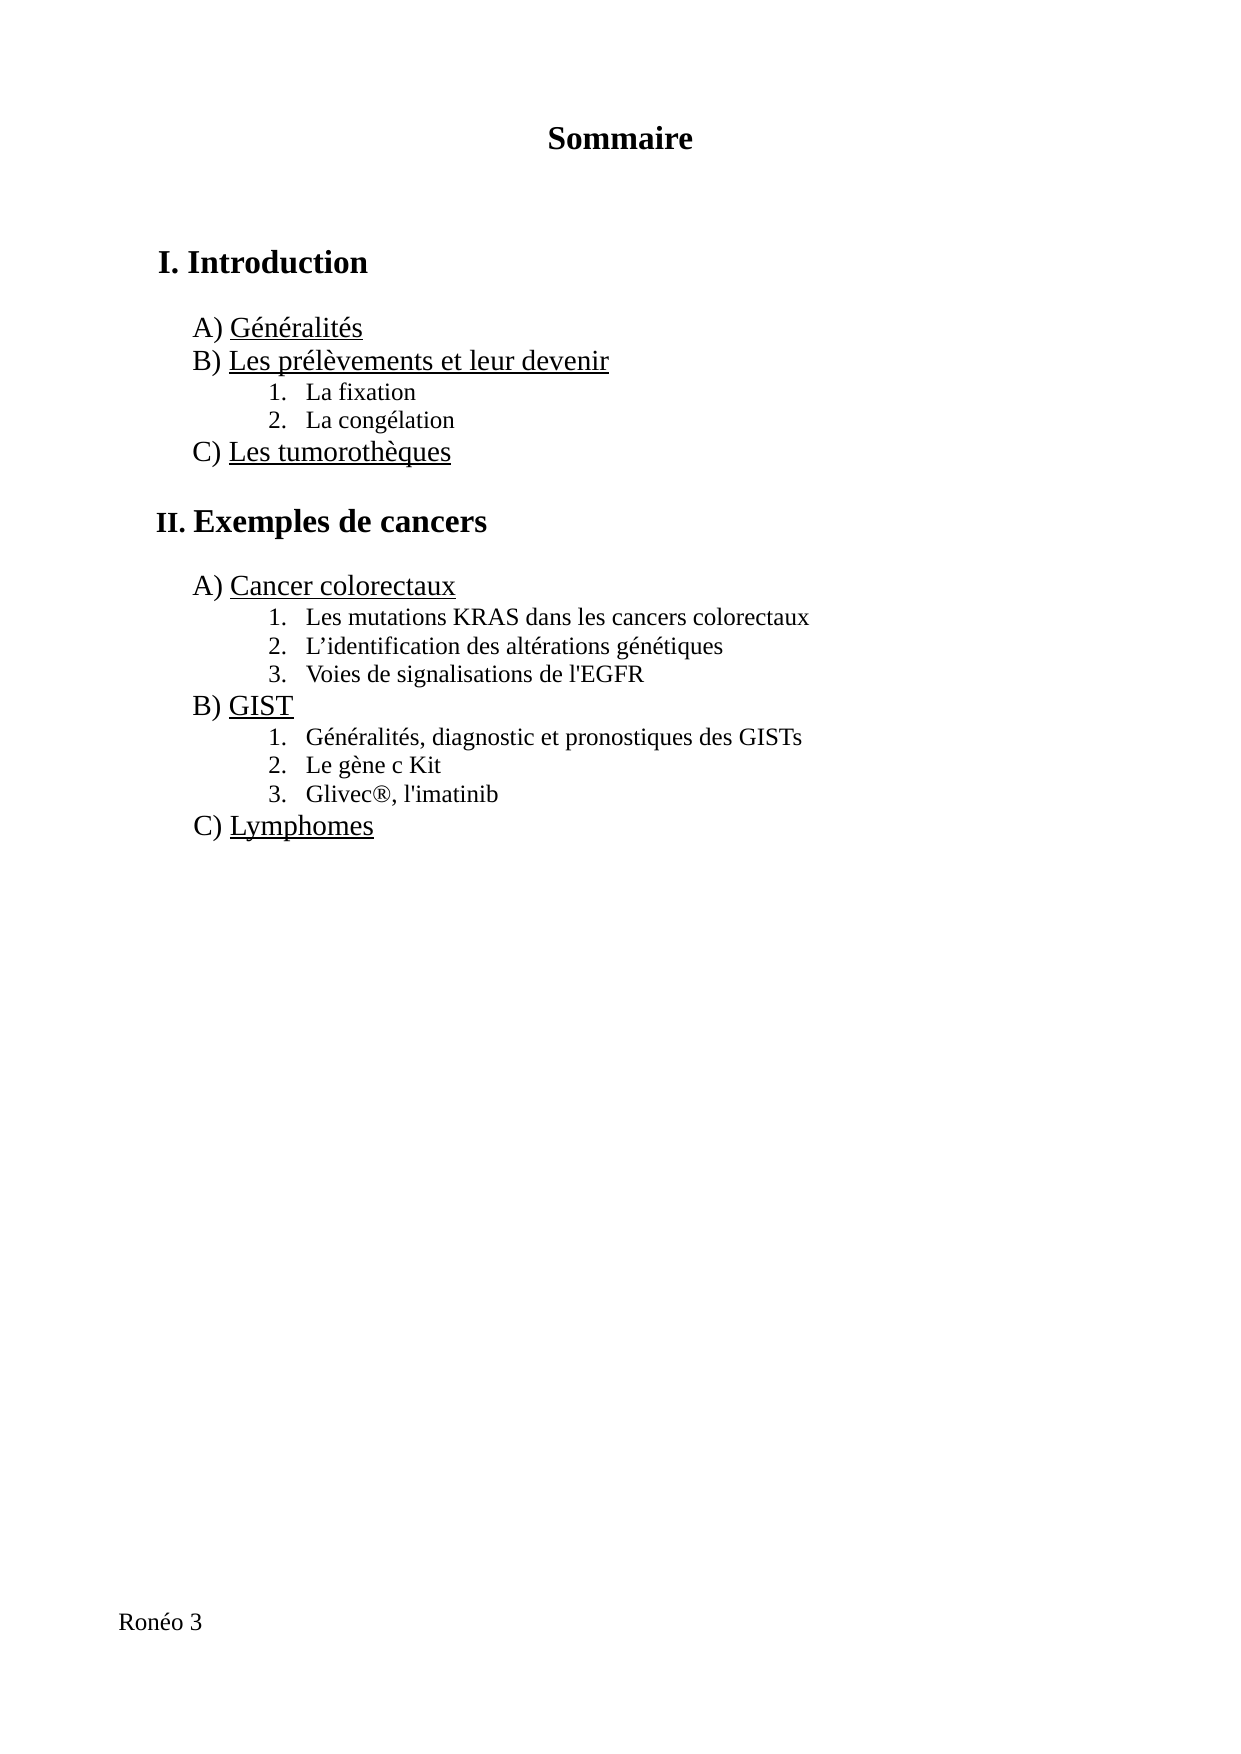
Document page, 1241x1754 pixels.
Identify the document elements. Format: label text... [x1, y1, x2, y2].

text I. Introduction [118, 243, 1122, 281]
list Exemples de cancers [156, 501, 1122, 540]
list Le gène c Kit [268, 751, 1122, 779]
list La congélation [268, 406, 1122, 434]
text A) Cancer colorectaux [118, 568, 1122, 602]
text Sommaire [118, 118, 1122, 156]
list Glivec®, l'imatinib [268, 779, 1122, 808]
list Les mutations KRAS dans les cancers colorectaux [268, 602, 1122, 631]
text B) GIST [118, 688, 1122, 722]
text A) Généralités [118, 310, 1122, 343]
list C) Lymphomes [156, 808, 1122, 842]
list La fixation [268, 377, 1122, 406]
list Voies de signalisations de l'EGFR [268, 659, 1122, 688]
text C) Les tumorothèques [118, 434, 1122, 468]
list Généralités, diagnostic et pronostiques des GISTs [268, 722, 1122, 751]
list L’identification des altérations génétiques [268, 631, 1122, 659]
text B) Les prélèvements et leur devenir [118, 343, 1122, 377]
